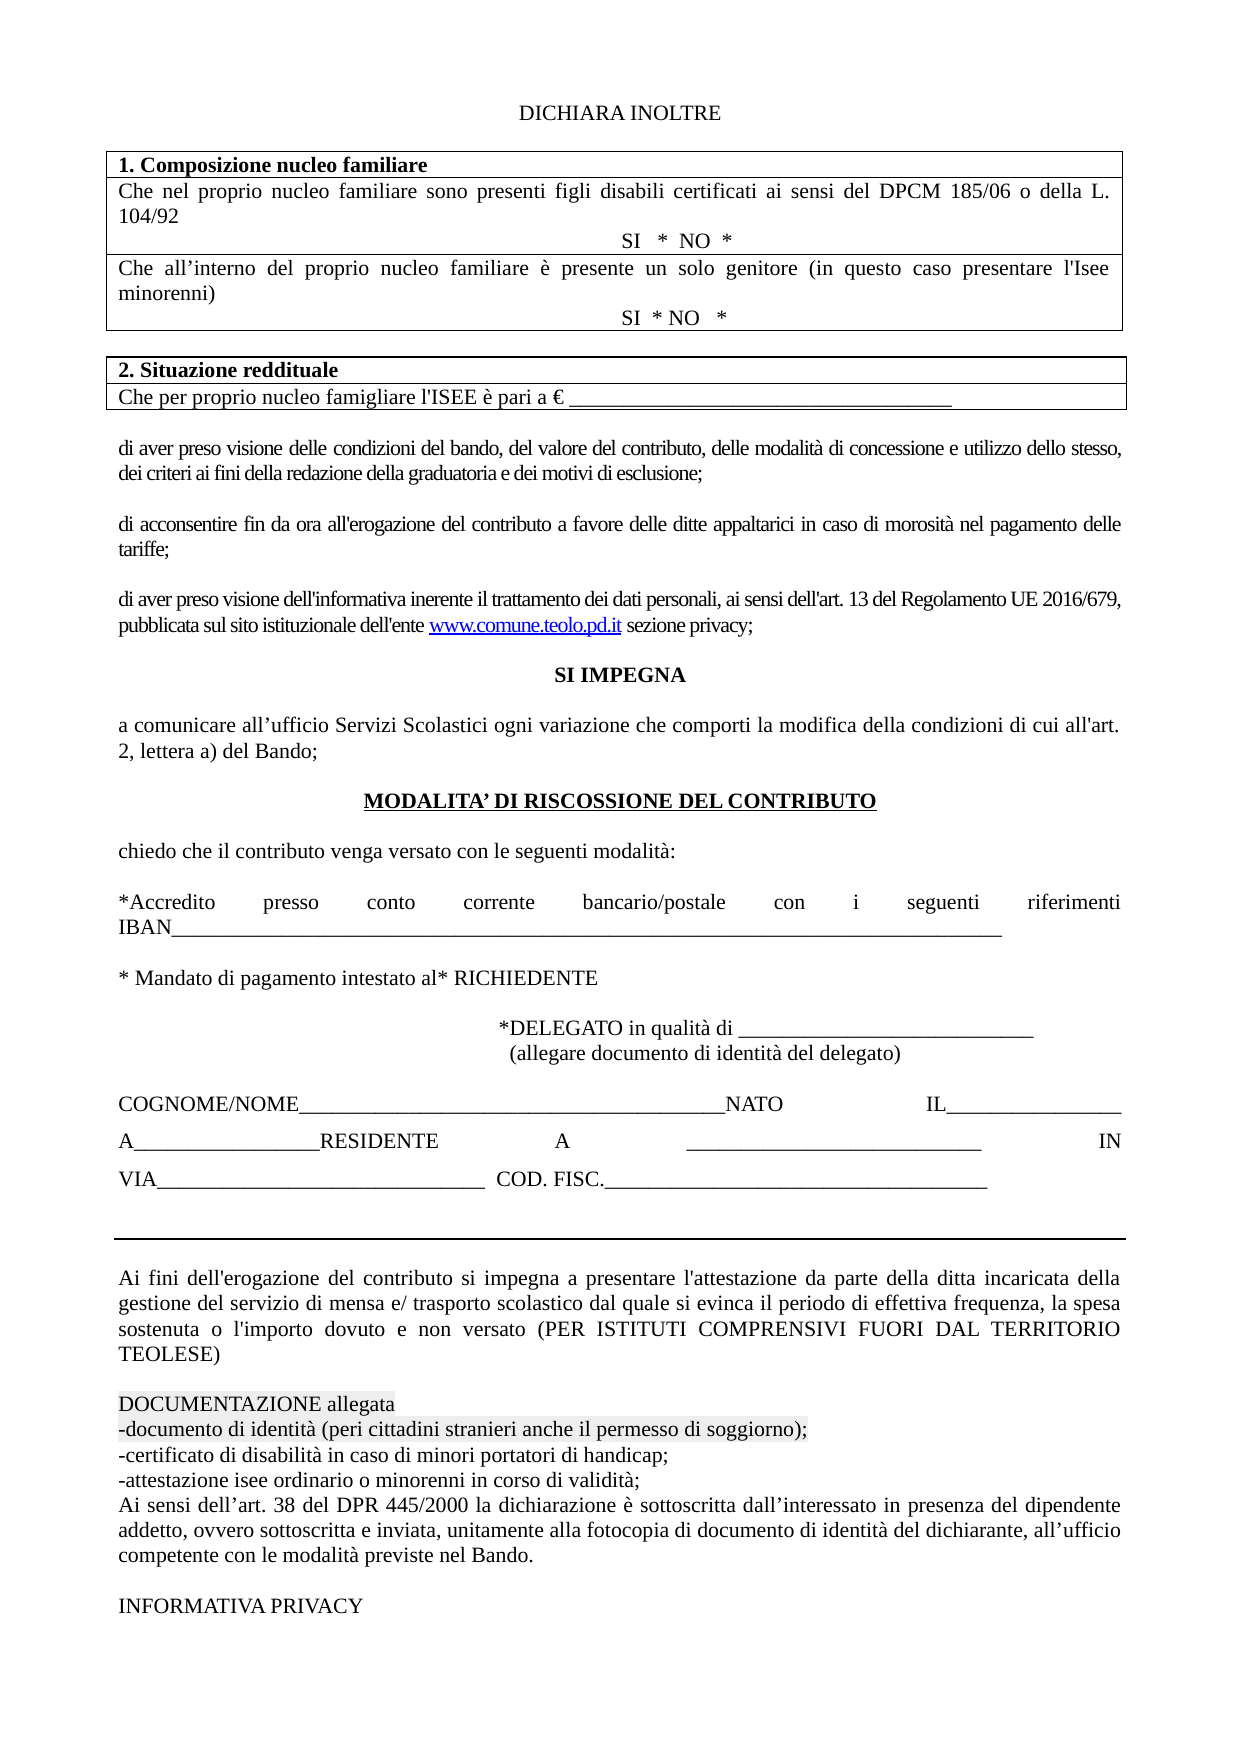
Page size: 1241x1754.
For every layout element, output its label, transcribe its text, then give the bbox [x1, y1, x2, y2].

text di aver preso visione dell'informativa inerente il trattamento dei dati personali, ai sensi dell'art. 13 del Regolamento UE 2016/679, pubblicata sul sito istituzionale dell'ente www.comune.teolo.pd.it sezione privacy; [118, 586, 1122, 637]
text chiedo che il contributo venga versato con le seguenti modalità: [118, 838, 1122, 864]
text *Accredito presso conto corrente bancario/postale con i seguenti riferimenti IBAN____________________________________________________________________________ [118, 889, 1122, 939]
text Ai sensi dell’art. 38 del DPR 445/2000 la dichiarazione è sottoscritta dall’interessato in presenza del dipendente addetto, ovvero sottoscritta e inviata, unitamente alla fotocopia di documento di identità del dichiarante, all’ufficio competente con le modalità previste nel Bando. [118, 1492, 1122, 1568]
text DOCUMENTAZIONE allegata [118, 1391, 1122, 1416]
table_cell Che all’interno del proprio nucleo familiare è presente un solo genitore (in questo caso presentare l'Isee minorenni) SI * NO * [107, 255, 1122, 330]
text *DELEGATO in qualità di ___________________________ [118, 1015, 1122, 1040]
text di aver preso visione delle condizioni del bando, del valore del contributo, delle modalità di concessione e utilizzo dello stesso, dei criteri ai fini della redazione della graduatoria e dei motivi di esclusione; [118, 435, 1122, 486]
text -attestazione isee ordinario o minorenni in corso di validità; [118, 1467, 1122, 1492]
text di acconsentire fin da ora all'erogazione del contributo a favore delle ditte appaltarici in caso di morosità nel pagamento delle tariffe; [118, 511, 1122, 561]
text -certificato di disabilità in caso di minori portatori di handicap; [118, 1442, 1122, 1467]
text (allegare documento di identità del delegato) [118, 1040, 1122, 1065]
table_cell Che nel proprio nucleo familiare sono presenti figli disabili certificati ai sensi del DPCM 185/06 o della L. 104/92 SI * NO * [107, 178, 1122, 253]
text COGNOME/NOME_______________________________________NATO IL________________ A_________________RESIDENTE A ___________________________ IN VIA______________________________ COD. FISC.___________________________________ [118, 1091, 1122, 1191]
text MODALITA’ DI RISCOSSIONE DEL CONTRIBUTO [118, 788, 1122, 813]
text -documento di identità (peri cittadini stranieri anche il permesso di soggiorno); [118, 1416, 1122, 1442]
table_header 2. Situazione reddituale [107, 358, 1126, 383]
text DICHIARA INOLTRE [118, 100, 1122, 125]
table_header 1. Composizione nucleo familiare [107, 152, 1122, 177]
text * Mandato di pagamento intestato al* RICHIEDENTE [118, 964, 1122, 990]
text a comunicare all’ufficio Servizi Scolastici ogni variazione che comporti la modifica della condizioni di cui all'art. 2, lettera a) del Bando; [118, 712, 1122, 763]
table_cell Che per proprio nucleo famigliare l'ISEE è pari a € ___________________________________ [107, 384, 1126, 409]
text Ai fini dell'erogazione del contributo si impegna a presentare l'attestazione da parte della ditta incaricata della gestione del servizio di mensa e/ trasporto scolastico dal quale si evinca il periodo di effettiva frequenza, la spesa sostenuta o l'importo dovuto e non versato (PER ISTITUTI COMPRENSIVI FUORI DAL TERRITORIO TEOLESE) [118, 1265, 1122, 1366]
text INFORMATIVA PRIVACY [118, 1593, 1122, 1618]
text SI IMPEGNA [118, 662, 1122, 687]
